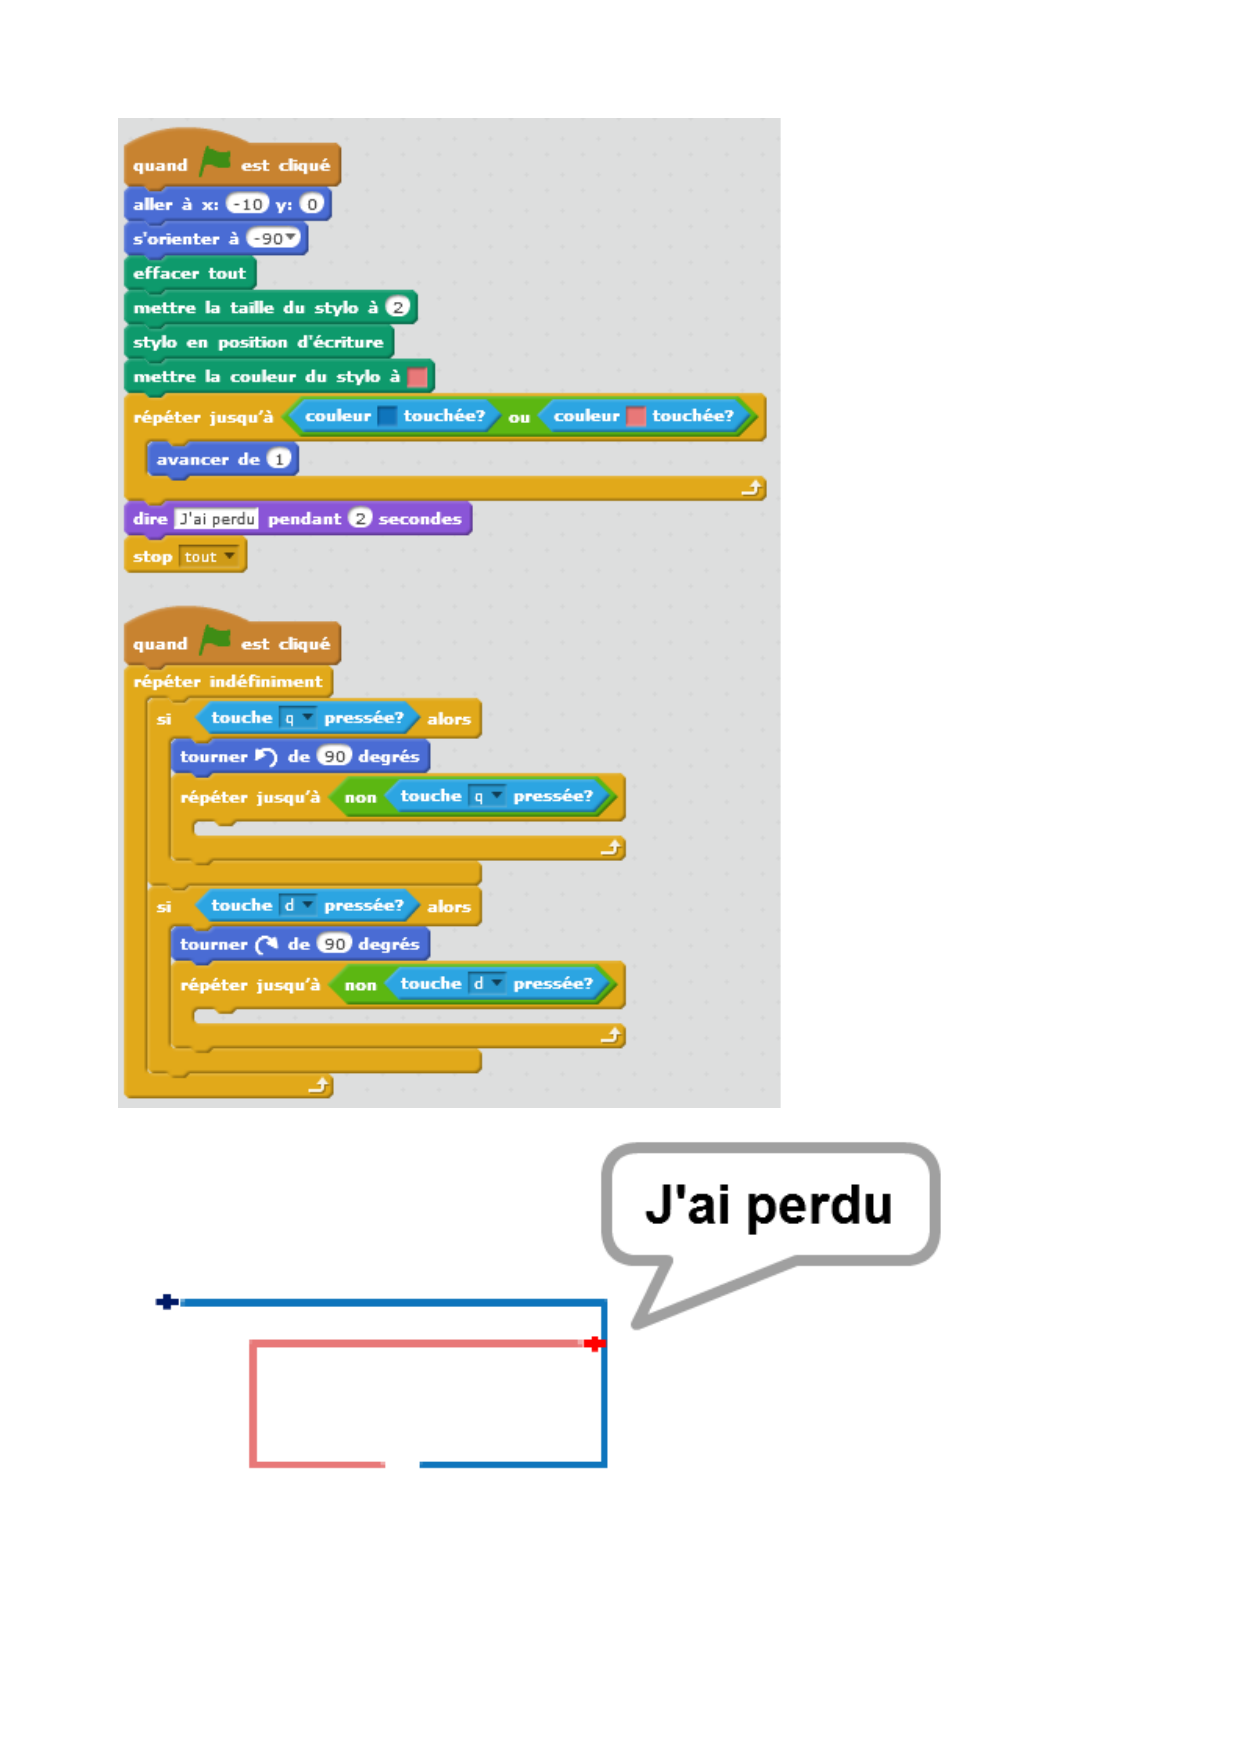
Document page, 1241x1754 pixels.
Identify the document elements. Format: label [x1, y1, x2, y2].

picture [118, 1119, 965, 1509]
picture [118, 118, 781, 1108]
